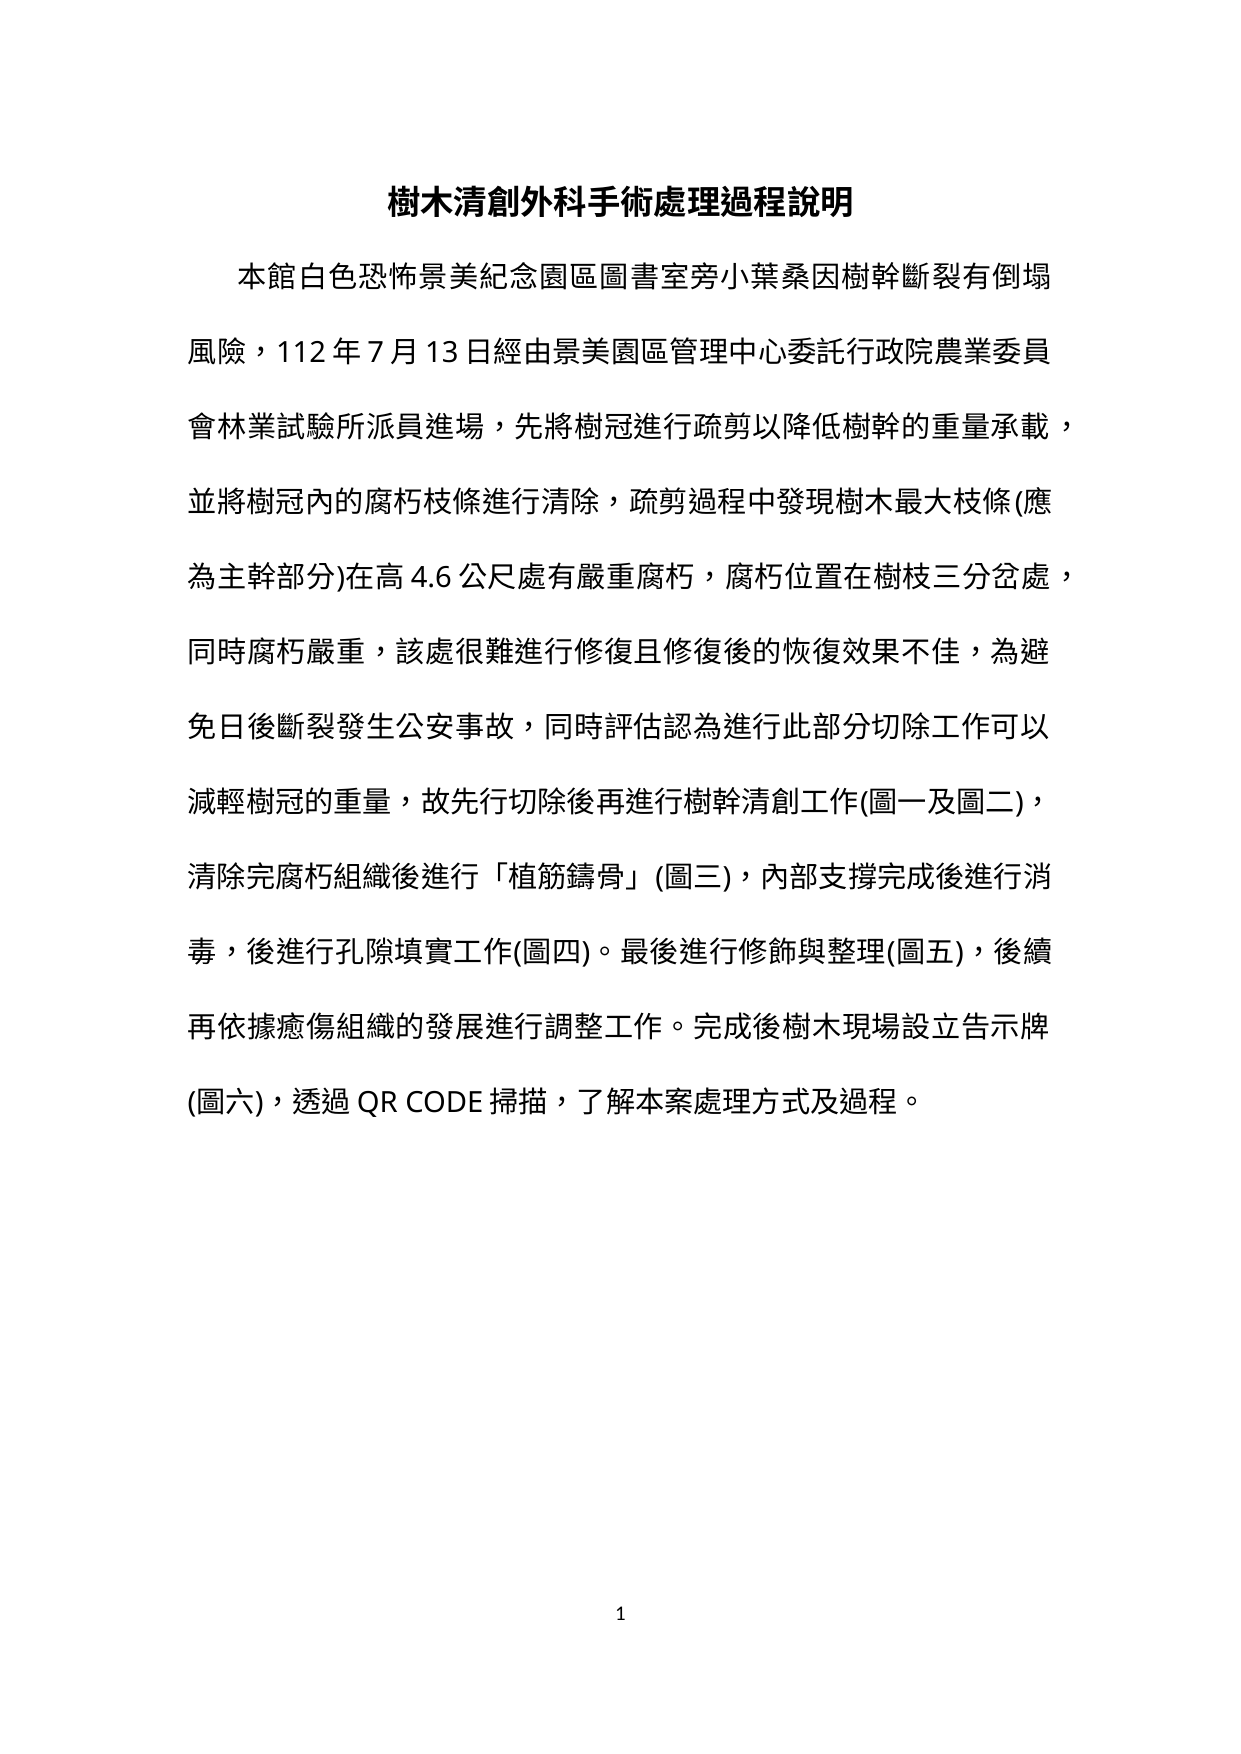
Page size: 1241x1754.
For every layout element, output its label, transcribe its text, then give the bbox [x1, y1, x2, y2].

text 樹木清創外科手術處理過程說明 [187, 162, 1053, 237]
text 本館白色恐怖景美紀念園區圖書室旁小葉桑因樹幹斷裂有倒塌風險，112年7月13日經由景美園區管理中心委託行政院農業委員會林業試驗所派員進場，先將樹冠進行疏剪以降低樹幹的重量承載，並將樹冠內的腐朽枝條進行清除，疏剪過程中發現樹木最大枝條(應為主幹部分)在高4.6公尺處有嚴重腐朽，腐朽位置在樹枝三分岔處，同時腐朽嚴重，該處很難進行修復且修復後的恢復效果不佳，為避免日後斷裂發生公安事故，同時評估認為進行此部分切除工作可以減輕樹冠的重量，故先行切除後再進行樹幹清創工作(圖一及圖二)，清除完腐朽組織後進行「植筋鑄骨」(圖三)，內部支撐完成後進行消毒，後進行孔隙填實工作(圖四)。最後進行修飾與整理(圖五)，後續再依據癒傷組織的發展進行調整工作。完成後樹木現場設立告示牌(圖六)，透過QR CODE掃描，了解本案處理方式及過程。 [187, 237, 1053, 1137]
